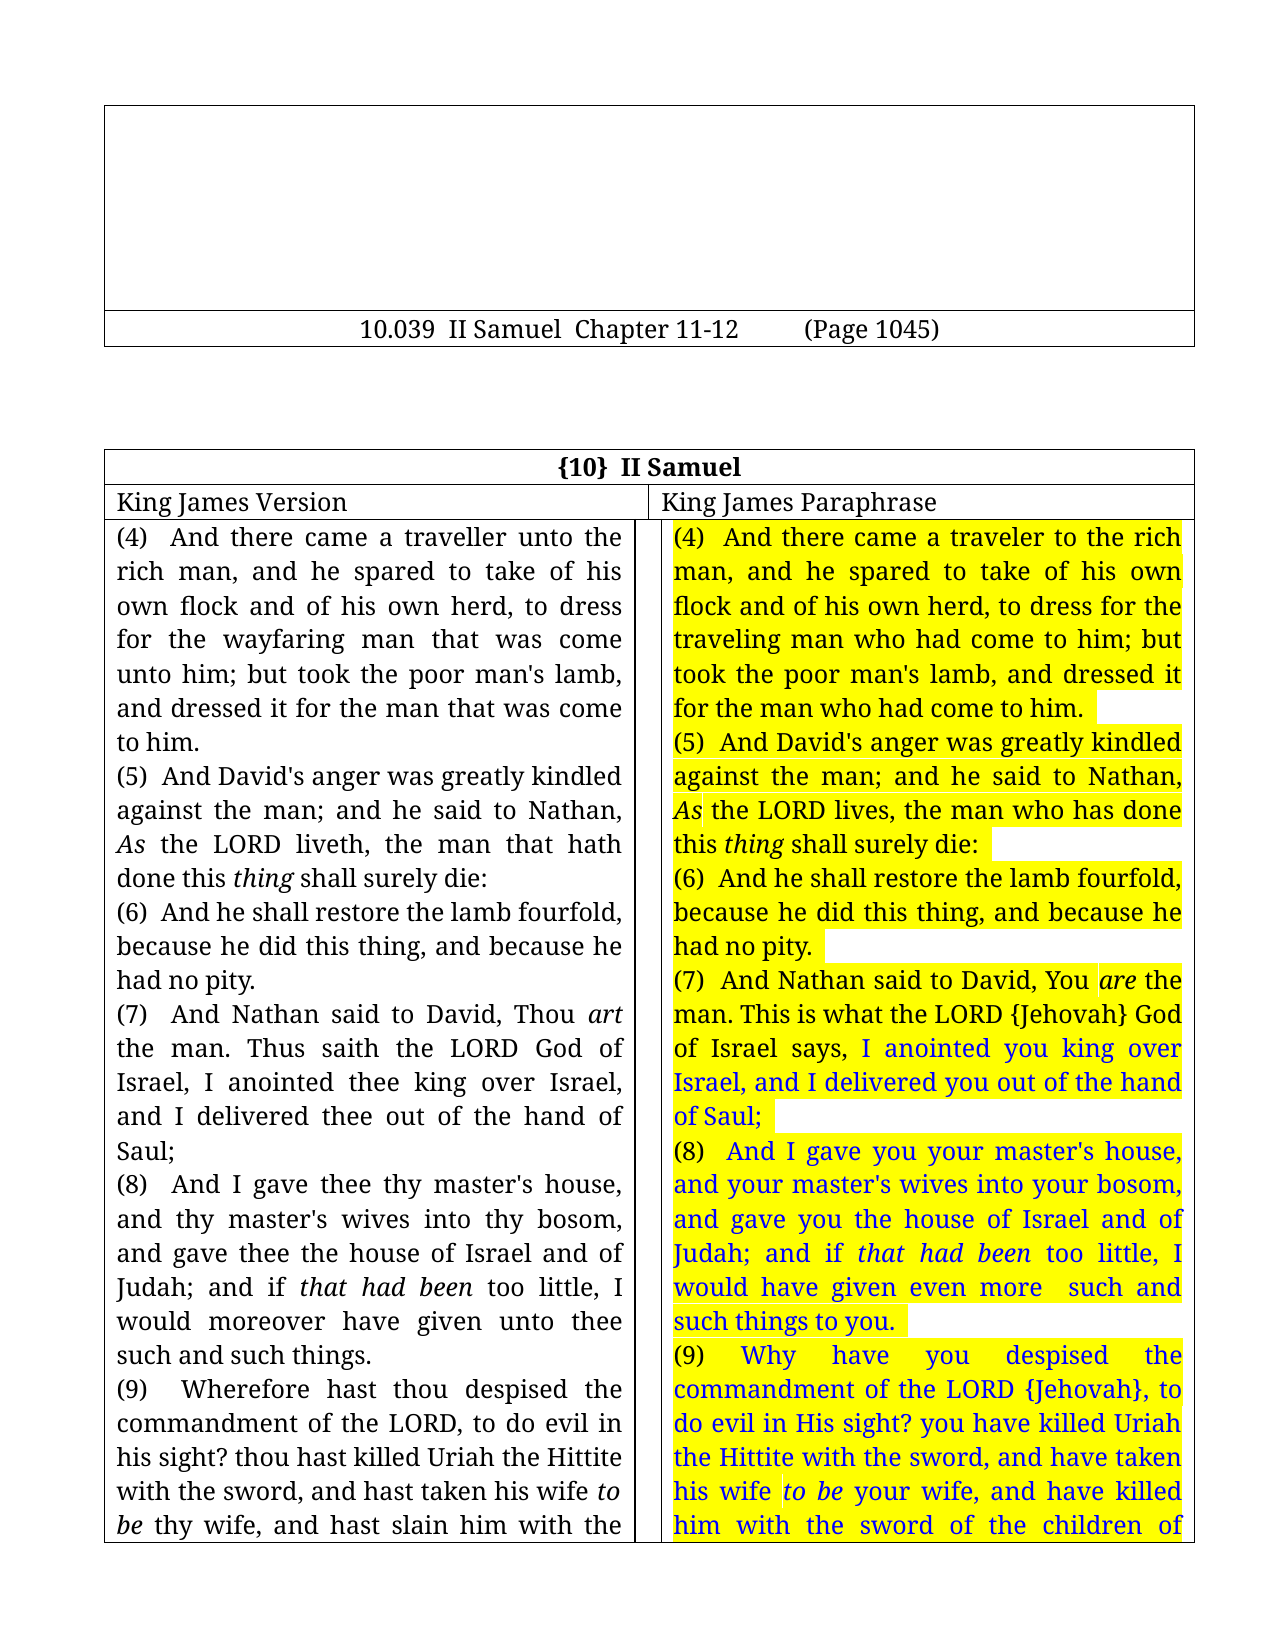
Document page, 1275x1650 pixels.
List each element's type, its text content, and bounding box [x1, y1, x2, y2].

table_cell [105, 106, 1194, 310]
table_cell King James Version [105, 485, 648, 519]
table_cell [636, 520, 661, 1542]
table_header {10} II Samuel [105, 450, 1194, 484]
table_cell (4) And there came a traveler to the rich man, and he spared to take of his own flock and of his own herd, to dress for the traveling man who had come to him; but took the poor man's lamb, and dressed it for the man who had come to him. (5) And David's anger was greatly kindled against the man; and he said to Nathan, As the LORD lives, the man who has done this thing shall surely die: (6) And he shall restore the lamb fourfold, because he did this thing, and because he had no pity. (7) And Nathan said to David, You are the man. This is what the LORD {Jehovah} God of Israel says, I anointed you king over Israel, and I delivered you out of the hand of Saul; (8) And I gave you your master's house, and your master's wives into your bosom, and gave you the house of Israel and of Judah; and if that had been too little, I would have given even more such and such things to you. (9) Why have you despised the commandment of the LORD {Jehovah}, to do evil in His sight? you have killed Uriah the Hittite with the sword, and have taken his wife to be your wife, and have killed him with the sword of the children of [662, 520, 1194, 1542]
table_cell King James Paraphrase [649, 485, 1194, 519]
table_cell (4) And there came a traveller unto the rich man, and he spared to take of his own flock and of his own herd, to dress for the wayfaring man that was come unto him; but took the poor man's lamb, and dressed it for the man that was come to him. (5) And David's anger was greatly kindled against the man; and he said to Nathan, As the LORD liveth, the man that hath done this thing shall surely die: (6) And he shall restore the lamb fourfold, because he did this thing, and because he had no pity. (7) And Nathan said to David, Thou art the man. Thus saith the LORD God of Israel, I anointed thee king over Israel, and I delivered thee out of the hand of Saul; (8) And I gave thee thy master's house, and thy master's wives into thy bosom, and gave thee the house of Israel and of Judah; and if that had been too little, I would moreover have given unto thee such and such things. (9) Wherefore hast thou despised the commandment of the LORD, to do evil in his sight? thou hast killed Uriah the Hittite with the sword, and hast taken his wife to be thy wife, and hast slain him with the [105, 520, 634, 1542]
table_cell 10.039 II Samuel Chapter 11-12 (Page 1045) [105, 311, 1194, 346]
